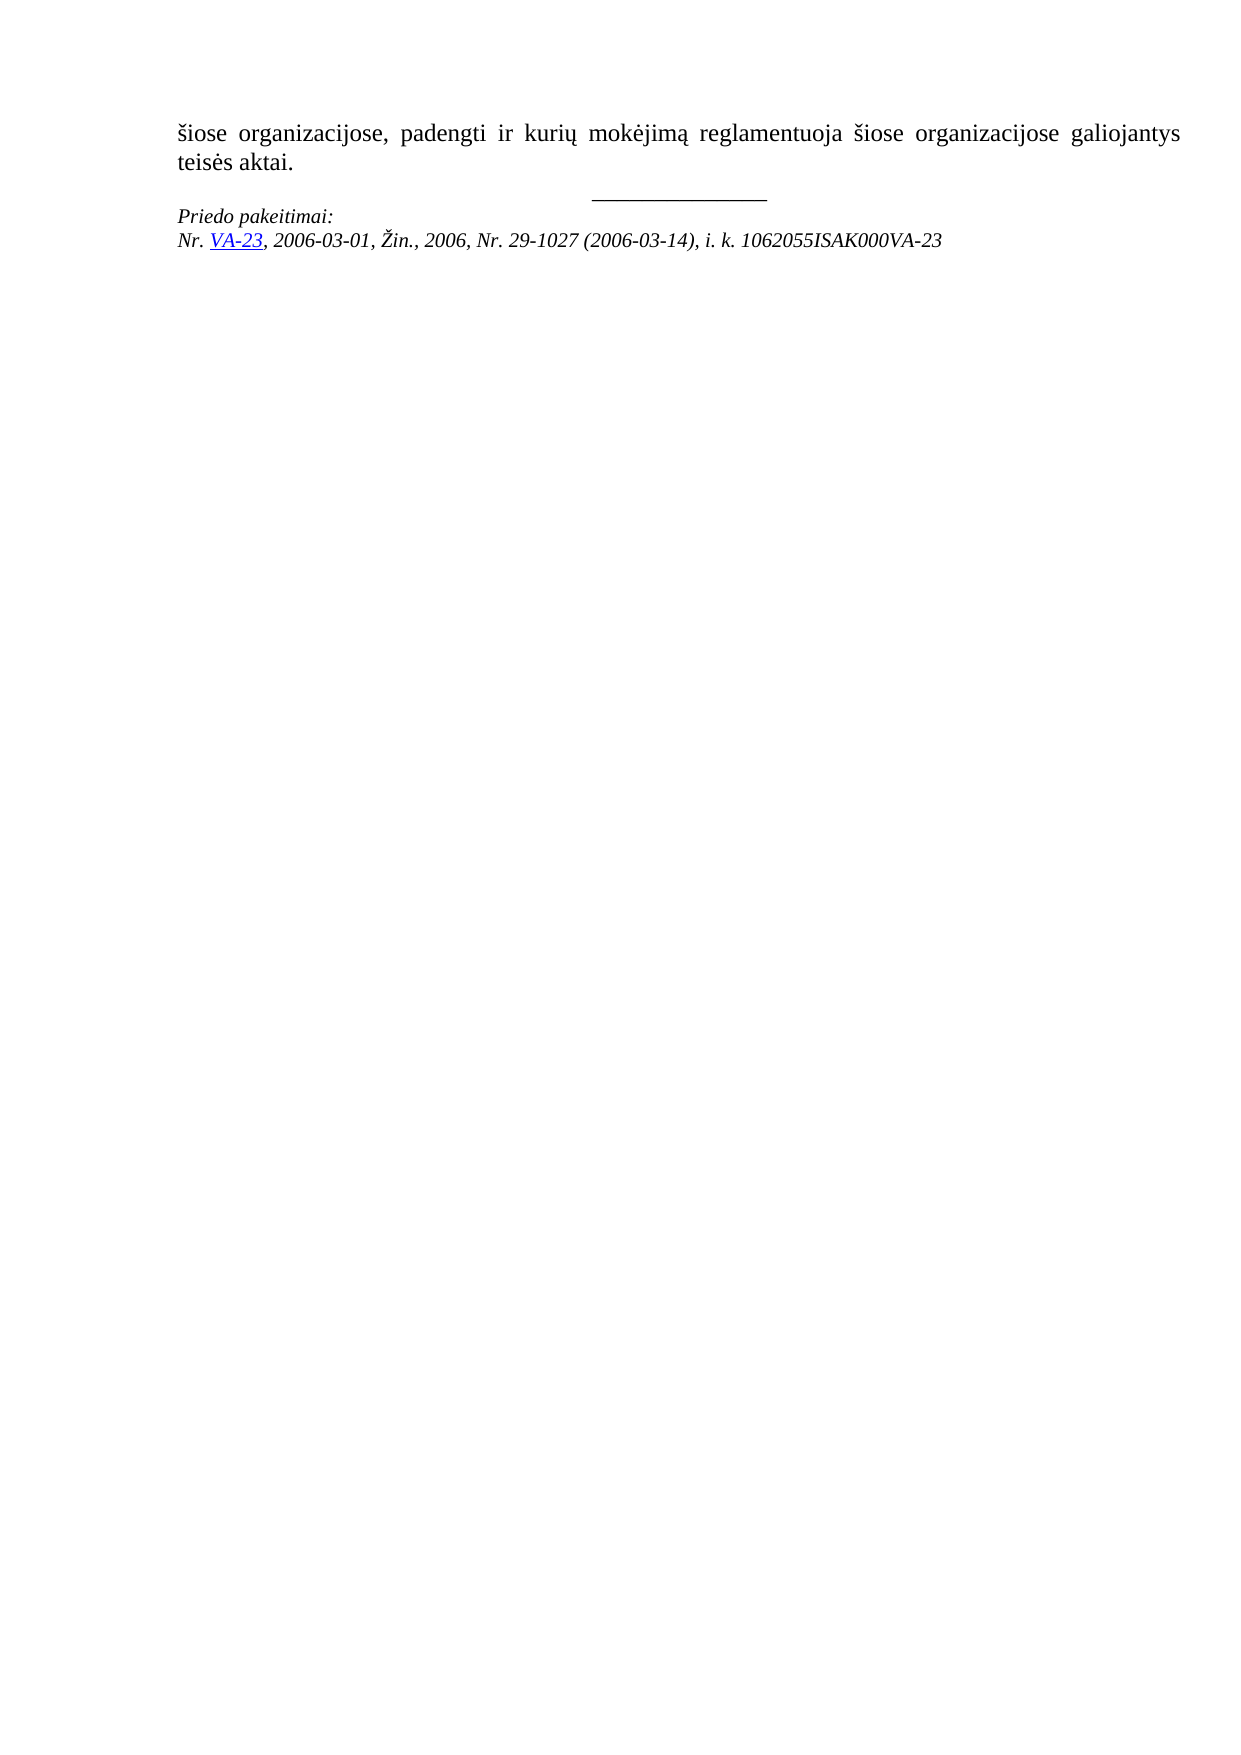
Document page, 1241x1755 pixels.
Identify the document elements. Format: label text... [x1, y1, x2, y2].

text šiose organizacijose, padengti ir kurių mokėjimą reglamentuoja šiose organizacijose galiojantys teisės aktai. [177, 118, 1181, 176]
text Nr. VA-23, 2006-03-01, Žin., 2006, Nr. 29-1027 (2006-03-14), i. k. 1062055ISAK000VA-23 [177, 228, 1181, 252]
text Priedo pakeitimai: [177, 204, 1181, 228]
text ______________ [177, 176, 1181, 204]
